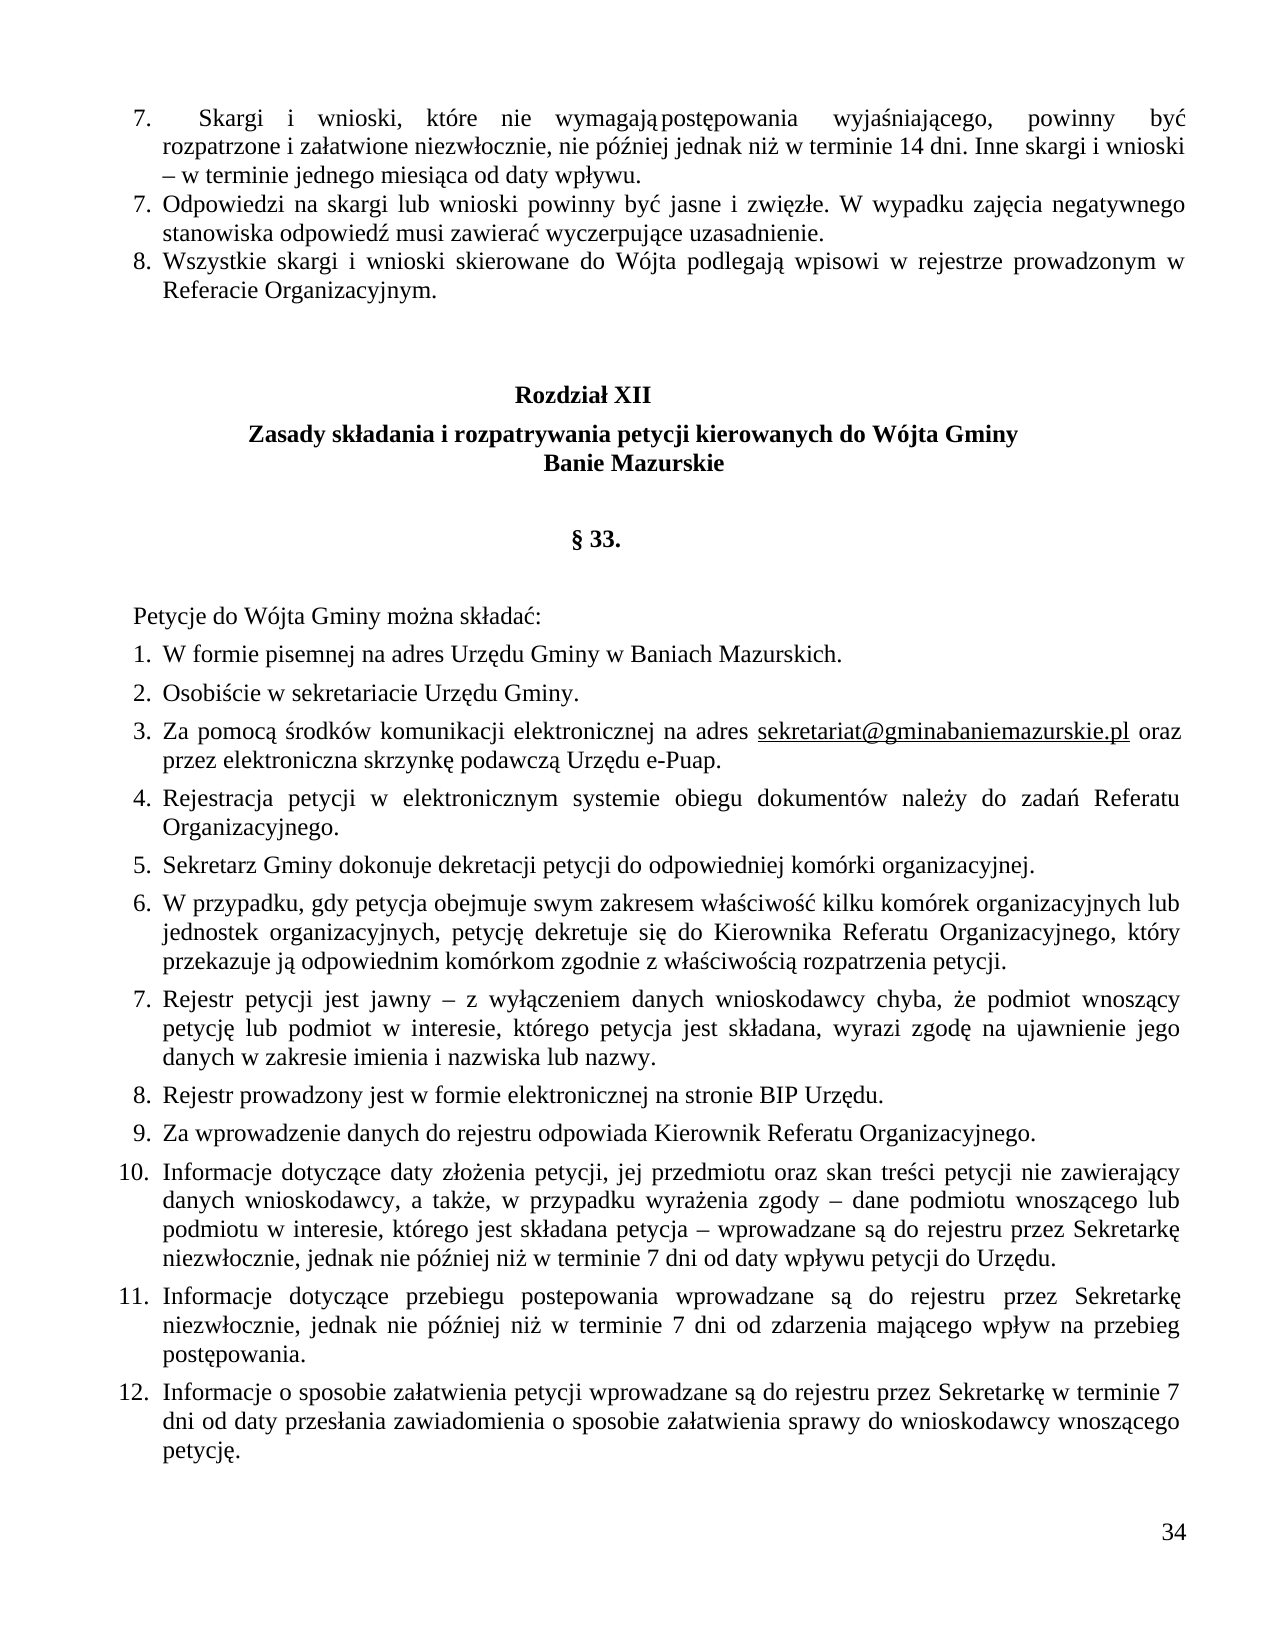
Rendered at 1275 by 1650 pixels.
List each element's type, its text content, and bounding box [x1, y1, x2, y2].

list Rejestracja petycji w elektronicznym systemie obiegu dokumentów należy do zadań Referatu Organizacyjnego. [133, 783, 1181, 841]
list Wszystkie skargi i wnioski skierowane do Wójta podlegają wpisowi w rejestrze prowadzonym w Referacie Organizacyjnym. [133, 246, 1186, 304]
text Rozdział XII [214, 381, 1052, 409]
list Sekretarz Gminy dokonuje dekretacji petycji do odpowiedniej komórki organizacyjnej. [133, 850, 1181, 879]
list W przypadku, gdy petycja obejmuje swym zakresem właściwość kilku komórek organizacyjnych lub jednostek organizacyjnych, petycję dekretuje się do Kierownika Referatu Organizacyjnego, który przekazuje ją odpowiednim komórkom zgodnie z właściwością rozpatrzenia petycji. [133, 888, 1181, 975]
list Za wprowadzenie danych do rejestru odpowiada Kierownik Referatu Organizacyjnego. [133, 1118, 1181, 1147]
list W formie pisemnej na adres Urzędu Gminy w Baniach Mazurskich. [133, 639, 1181, 668]
list Rejestr petycji jest jawny – z wyłączeniem danych wnioskodawcy chyba, że podmiot wnoszący petycję lub podmiot w interesie, którego petycja jest składana, wyrazi zgodę na ujawnienie jego danych w zakresie imienia i nazwiska lub nazwy. [133, 984, 1181, 1071]
list Za pomocą środków komunikacji elektronicznej na adres sekretariat@gminabaniemazurskie.pl oraz przez elektroniczna skrzynkę podawczą Urzędu e-Puap. [133, 716, 1181, 773]
list Informacje dotyczące przebiegu postepowania wprowadzane są do rejestru przez Sekretarkę niezwłocznie, jednak nie później niż w terminie 7 dni od zdarzenia mającego wpływ na przebieg postępowania. [118, 1281, 1181, 1368]
text Petycje do Wójta Gminy można składać: [133, 601, 1052, 630]
list Osobiście w sekretariacie Urzędu Gminy. [133, 678, 1181, 706]
list Odpowiedzi na skargi lub wnioski powinny być jasne i zwięzłe. W wypadku zajęcia negatywnego stanowiska odpowiedź musi zawierać wyczerpujące uzasadnienie. [133, 189, 1186, 246]
list Rejestr prowadzony jest w formie elektronicznej na stronie BIP Urzędu. [133, 1080, 1181, 1109]
text Zasady składania i rozpatrywania petycji kierowanych do Wójta Gminy Banie Mazurskie [214, 419, 1052, 476]
text § 33. [214, 524, 1052, 553]
text 7. Skargi i wnioski, które nie wymagają postępowania wyjaśniającego, powinny być rozpatrzone i załatwione niezwłocznie, nie później jednak niż w terminie 14 dni. Inne skargi i wnioski – w terminie jednego miesiąca od daty wpływu. [133, 103, 1186, 189]
list Informacje dotyczące daty złożenia petycji, jej przedmiotu oraz skan treści petycji nie zawierający danych wnioskodawcy, a także, w przypadku wyrażenia zgody – dane podmiotu wnoszącego lub podmiotu w interesie, którego jest składana petycja – wprowadzane są do rejestru przez Sekretarkę niezwłocznie, jednak nie później niż w terminie 7 dni od daty wpływu petycji do Urzędu. [118, 1157, 1181, 1272]
list Informacje o sposobie załatwienia petycji wprowadzane są do rejestru przez Sekretarkę w terminie 7 dni od daty przesłania zawiadomienia o sposobie załatwienia sprawy do wnioskodawcy wnoszącego petycję. [118, 1377, 1181, 1463]
